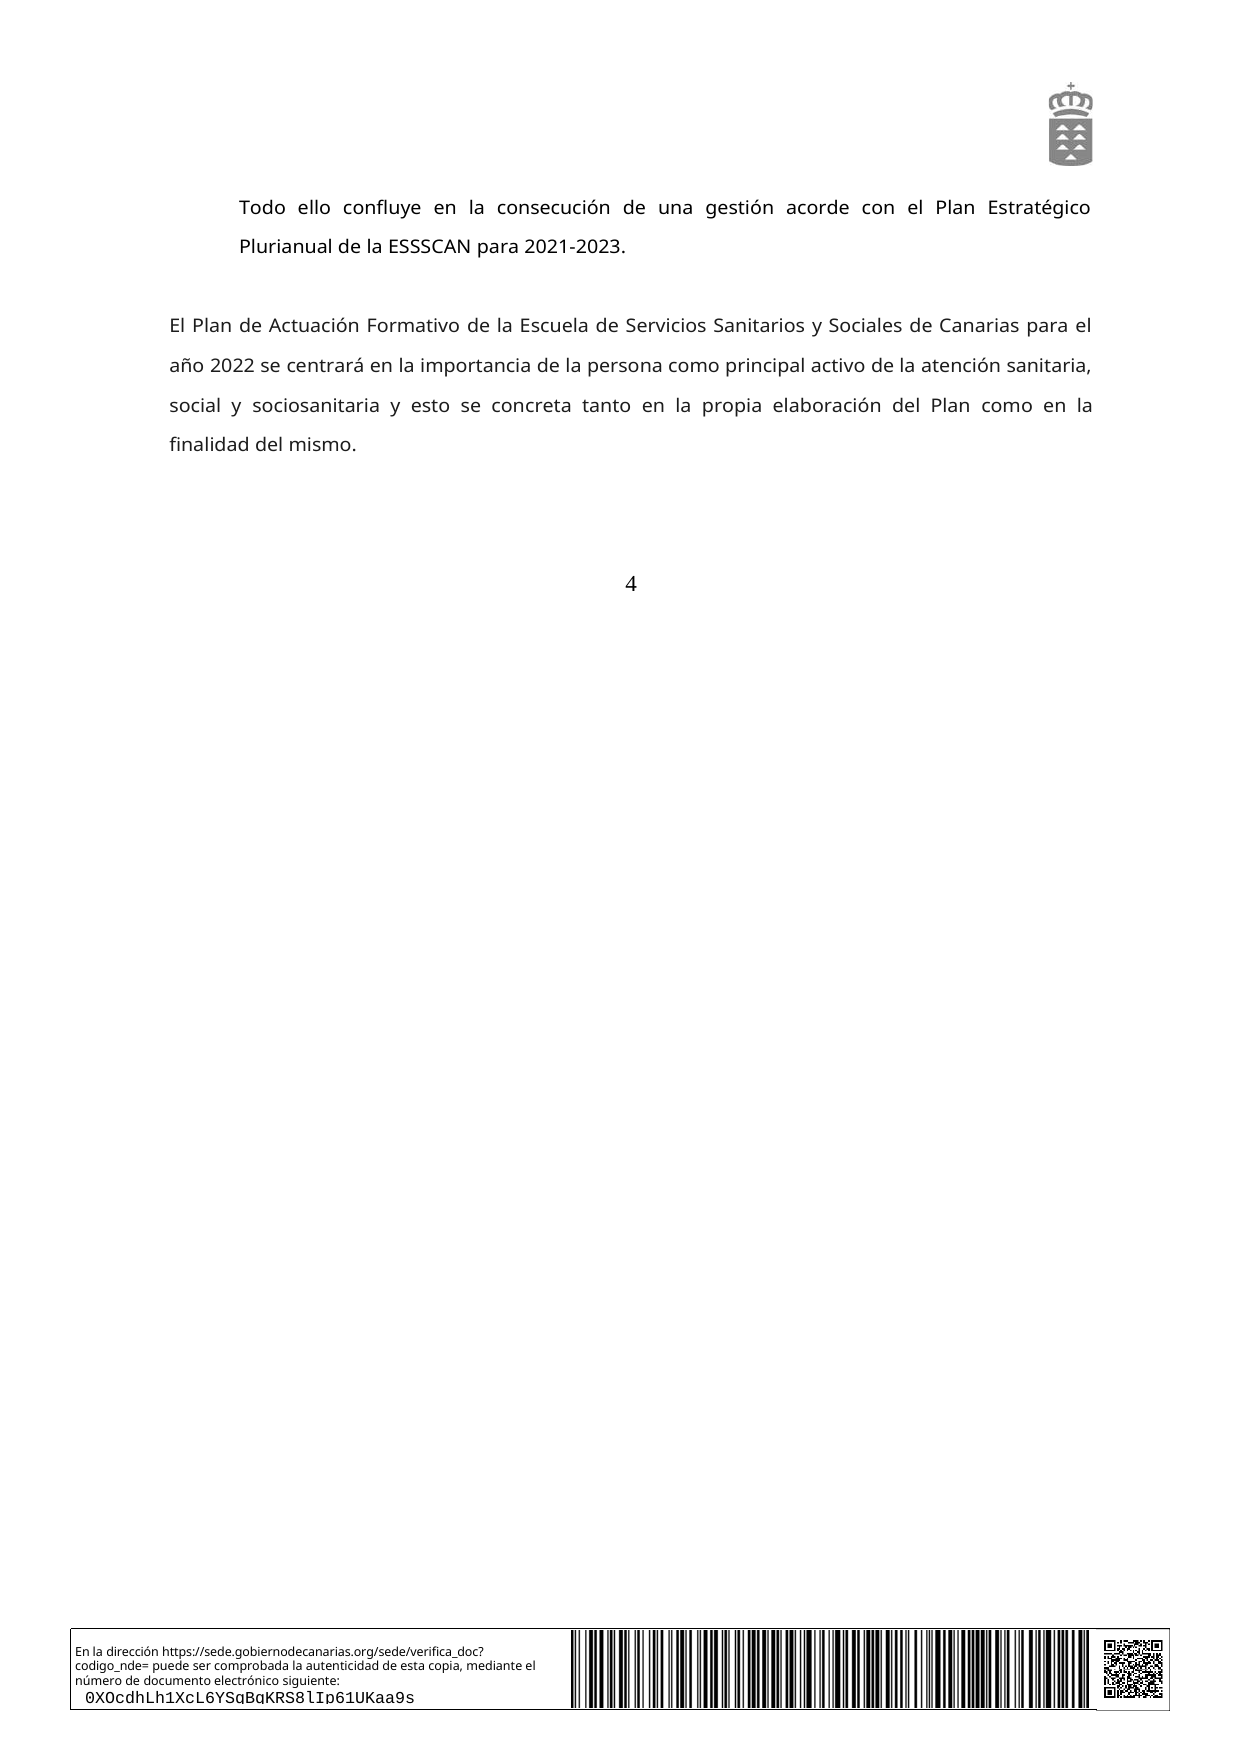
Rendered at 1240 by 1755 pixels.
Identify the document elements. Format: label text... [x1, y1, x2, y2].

text Todo ello confluye en la consecución de una gestión acorde con el Plan Estratégico Plurianual de la ESSSCAN para 2021-2023. [239, 194, 1093, 259]
subtitle 4 [81, 570, 1181, 596]
text El Plan de Actuación Formativo de la Escuela de Servicios Sanitarios y Sociales de Canarias para el año 2022 se centrará en la importancia de la persona como principal activo de la atención sanitaria, social y sociosanitaria y esto se concreta tanto en la propia elaboración del Plan como en la finalidad del mismo. [169, 312, 1093, 457]
